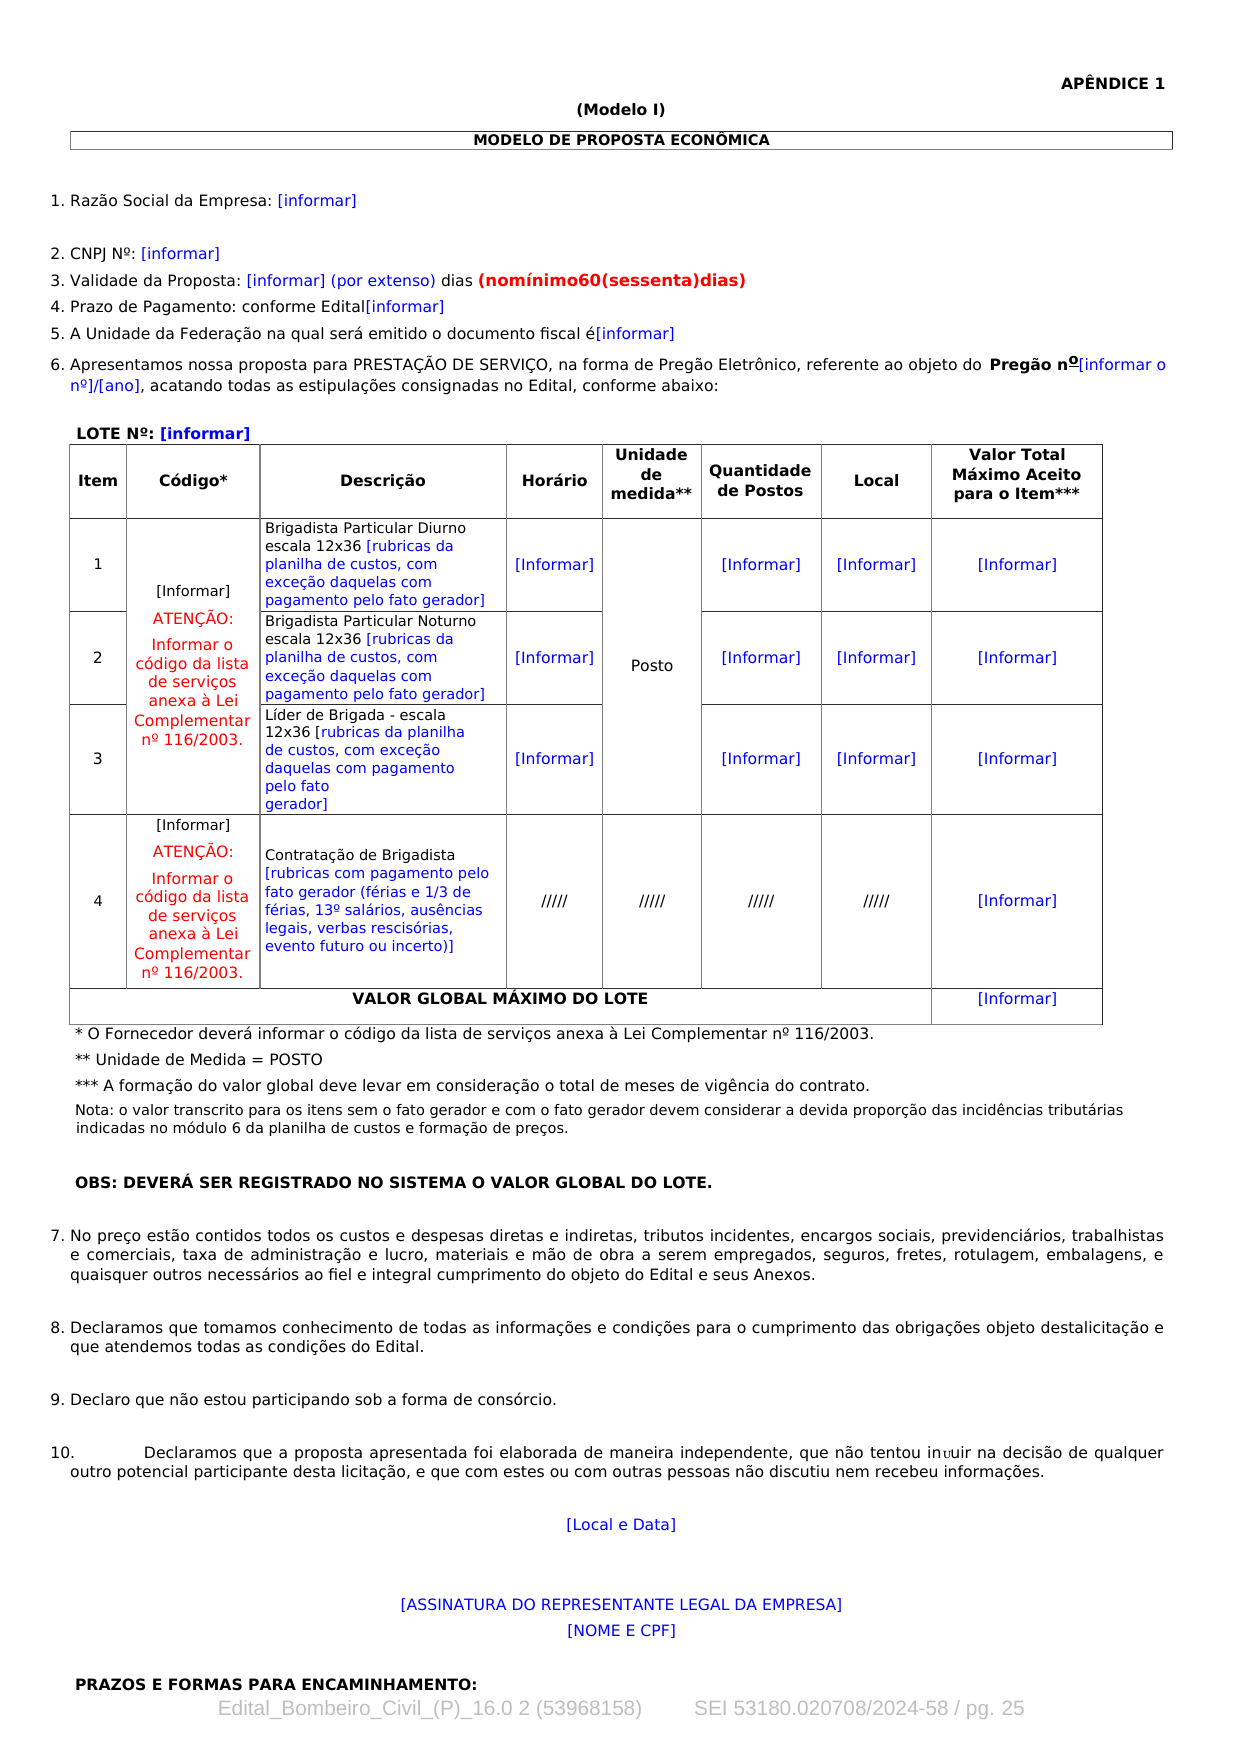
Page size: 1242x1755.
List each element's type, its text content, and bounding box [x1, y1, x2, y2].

table_header Valor Total Máximo Aceito para o Item*** [932, 445, 1102, 518]
table_cell ///// [507, 815, 602, 988]
table_cell [Informar] [822, 519, 931, 611]
table_header Descrição [261, 445, 506, 518]
text Nota: o valor transcrito para os itens sem o fato gerador e com o fato gerador devem considerar a devida proporção das incidências tributárias indicadas no módulo 6 da planilha de custos e formação de preços. [75, 1102, 1181, 1137]
text MODELO DE PROPOSTA ECONÔMICA [71, 132, 1172, 149]
table_cell 4 [70, 815, 126, 988]
list Validade da Proposta: [informar] (por extenso) dias (nomínimo60(sessenta)dias) [50, 271, 1166, 291]
text * O Fornecedor deverá informar o código da lista de serviços anexa à Lei Complementar nº 116/2003. [75, 1025, 1166, 1043]
table_cell [Informar] [932, 705, 1102, 814]
table_cell [Informar] [507, 705, 602, 814]
table_cell [Informar] [822, 705, 931, 814]
table_cell Brigadista Particular Noturno escala 12x36 [rubricas da planilha de custos, com exceção daquelas com pagamento pelo fato gerador] [261, 612, 506, 704]
table_cell [Informar] [932, 519, 1102, 611]
table_cell [Informar] [702, 612, 821, 704]
list Razão Social da Empresa: [informar] [50, 192, 1166, 210]
table_cell Contratação de Brigadista [rubricas com pagamento pelo fato gerador (férias e 1/3 de férias, 13º salários, ausências legais, verbas rescisórias, evento futuro ou incerto)] [261, 815, 506, 988]
list No preço estão contidos todos os custos e despesas diretas e indiretas, tributos incidentes, encargos sociais, previdenciários, trabalhistas e comerciais, taxa de administração e lucro, materiais e mão de obra a serem empregados, seguros, fretes, rotulagem, embalagens, e quaisquer outros necessários ao fiel e integral cumprimento do objeto do Edital e seus Anexos. [50, 1227, 1166, 1284]
table_header Código* [127, 445, 259, 518]
list CNPJ Nº: [informar] [50, 245, 1166, 263]
text *** A formação do valor global deve levar em consideração o total de meses de vigência do contrato. [75, 1077, 1166, 1096]
table_cell [Informar] [932, 989, 1102, 1024]
table_cell [Informar] [702, 519, 821, 611]
table_cell [Informar] [507, 519, 602, 611]
text OBS: DEVERÁ SER REGISTRADO NO SISTEMA O VALOR GLOBAL DO LOTE. [75, 1174, 1187, 1192]
text APÊNDICE 1 (Modelo I) [576, 75, 1187, 119]
table_cell 1 [70, 519, 126, 611]
table_cell 2 [70, 612, 126, 704]
text ** Unidade de Medida = POSTO [75, 1051, 1166, 1069]
table_cell [Informar] [507, 612, 602, 704]
table_cell [Informar] [822, 612, 931, 704]
table_cell ///// [603, 815, 701, 988]
table_cell [Informar] ATENÇÃO: Informar o código da lista de serviços anexa à Lei Complementar nº 116/2003. [127, 815, 259, 988]
text [Local e Data] [70, 1516, 1172, 1534]
table_header Local [822, 445, 931, 518]
list Declaro que não estou participando sob a forma de consórcio. [50, 1391, 1166, 1409]
table_cell [Informar] [932, 612, 1102, 704]
table_cell Líder de Brigada - escala 12x36 [rubricas da planilha de custos, com exceção daquelas com pagamento pelo fato gerador] [261, 705, 506, 814]
table_cell [Informar] [702, 705, 821, 814]
table_cell Brigadista Particular Diurno escala 12x36 [rubricas da planilha de custos, com exceção daquelas com pagamento pelo fato gerador] [261, 519, 506, 611]
table_header Unidade de medida** [603, 445, 701, 518]
table_cell [Informar] [932, 815, 1102, 988]
table_header Horário [507, 445, 602, 518]
table_cell Posto [603, 519, 701, 814]
list Apresentamos nossa proposta para PRESTAÇÃO DE SERVIÇO, na forma de Pregão Eletrônico, referente ao objeto do Pregão no[informar o nº]/[ano], acatando todas as estipulações consignadas no Edital, conforme abaixo: [50, 351, 1166, 395]
list Declaramos que tomamos conhecimento de todas as informações e condições para o cumprimento das obrigações objeto destalicitação e que atendemos todas as condições do Edital. [50, 1319, 1166, 1356]
text PRAZOS E FORMAS PARA ENCAMINHAMENTO: [75, 1675, 1187, 1694]
table_header Item [70, 445, 126, 518]
list Declaramos que a proposta apresentada foi elaborada de maneira independente, que não tentou inuir na decisão de qualquer outro potencial participante desta licitação, e que com estes ou com outras pessoas não discutiu nem recebeu informações. [50, 1444, 1166, 1481]
table_header Quantidade de Postos [702, 445, 821, 518]
text [NOME E CPF] [70, 1622, 1172, 1641]
table_cell 3 [70, 705, 126, 814]
table_cell ///// [702, 815, 821, 988]
text LOTE Nº: [informar] [76, 425, 1190, 443]
table_cell [Informar] ATENÇÃO: Informar o código da lista de serviços anexa à Lei Complementar nº 116/2003. [127, 519, 259, 814]
list A Unidade da Federação na qual será emitido o documento fiscal é[informar] [50, 324, 1166, 343]
list Prazo de Pagamento: conforme Edital[informar] [50, 298, 1166, 316]
table_cell ///// [822, 815, 931, 988]
text [ASSINATURA DO REPRESENTANTE LEGAL DA EMPRESA] [70, 1596, 1173, 1614]
table_cell VALOR GLOBAL MÁXIMO DO LOTE [70, 989, 931, 1024]
